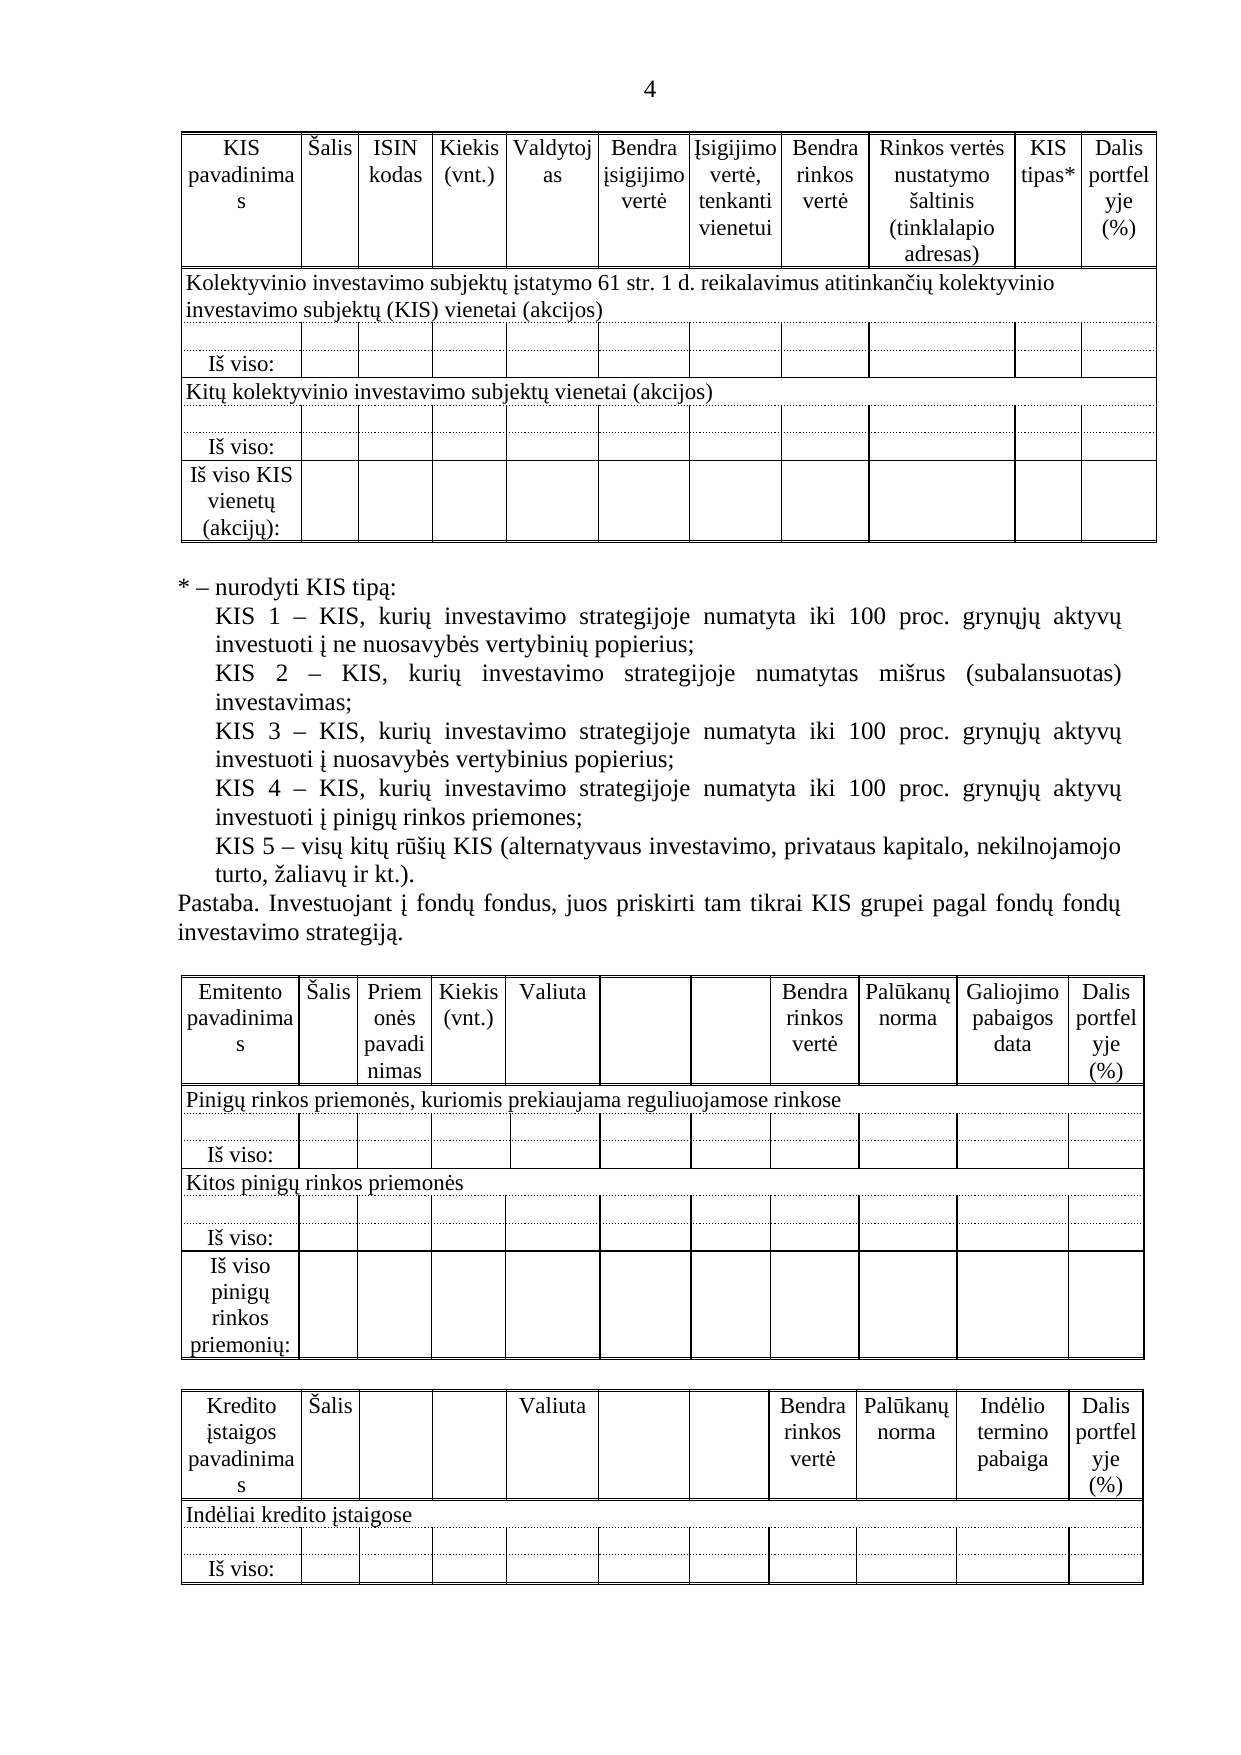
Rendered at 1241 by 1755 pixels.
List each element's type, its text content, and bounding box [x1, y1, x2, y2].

table_cell [1082, 350, 1086, 377]
table_header Kiekis (vnt.) [433, 135, 506, 266]
table_cell [594, 322, 598, 349]
table_cell [1151, 322, 1156, 349]
table_cell [507, 405, 511, 432]
table_cell [851, 1527, 856, 1554]
table_cell [302, 1527, 306, 1554]
table_cell [360, 1527, 365, 1554]
table_cell [506, 1252, 599, 1357]
table_cell [1063, 1223, 1068, 1250]
table_cell [353, 1113, 357, 1140]
table_header Palūkanų norma [860, 978, 956, 1083]
table_cell [763, 1527, 768, 1554]
table_cell [182, 1113, 186, 1140]
table_cell [507, 461, 598, 540]
table_cell [501, 322, 506, 349]
table_cell [770, 1527, 774, 1554]
table_cell [1016, 322, 1021, 349]
table_cell [692, 1113, 696, 1140]
table_cell [432, 1140, 436, 1167]
table_cell [1016, 405, 1021, 432]
table_cell [692, 1252, 770, 1357]
table_cell [957, 1554, 961, 1582]
table_cell [507, 1554, 511, 1582]
table_cell [771, 1223, 775, 1250]
table_cell [426, 1140, 431, 1167]
table_cell [432, 1252, 505, 1357]
table_cell [1151, 432, 1156, 459]
table_cell [1069, 1223, 1074, 1250]
table_cell [354, 1554, 359, 1582]
table_cell [302, 461, 358, 540]
table_cell [857, 1527, 861, 1554]
table_cell [1069, 1252, 1143, 1357]
table_cell [506, 1223, 511, 1250]
table_cell [302, 322, 306, 349]
table_cell [1016, 350, 1021, 377]
table_cell [358, 1223, 362, 1250]
table_cell [1063, 1195, 1068, 1223]
table_header ISIN kodas [359, 135, 432, 266]
table_cell [1010, 350, 1014, 377]
table_cell [594, 1527, 598, 1554]
table_cell [1016, 432, 1021, 459]
table_cell [594, 405, 598, 432]
table_cell [601, 1140, 605, 1167]
table_cell [776, 432, 781, 459]
table_cell [854, 1223, 858, 1250]
table_header Palūkanų norma [857, 1392, 956, 1497]
table_cell [685, 350, 689, 377]
table_cell [354, 405, 358, 432]
table_cell [1151, 350, 1156, 377]
table_cell [358, 1140, 362, 1167]
table_cell [599, 461, 689, 540]
table_cell [433, 1527, 437, 1554]
table_cell [1082, 461, 1156, 540]
text KIS 4 – KIS, kurių investavimo strategijoje numatyta iki 100 proc. grynųjų aktyvų investuoti į pinigų rinkos priemones; [215, 773, 1122, 831]
table_cell [358, 1113, 362, 1140]
table_cell [854, 1140, 858, 1167]
table_cell [300, 1252, 357, 1357]
table_cell [1069, 1140, 1074, 1167]
table_cell [1010, 405, 1014, 432]
table_header Šalis [302, 135, 358, 266]
table_cell [776, 322, 781, 349]
table_cell [428, 405, 432, 432]
table_cell [782, 461, 868, 540]
table_cell [354, 322, 358, 349]
table_header [690, 1392, 768, 1497]
table_cell [1138, 1195, 1143, 1223]
table_cell [594, 1113, 599, 1140]
table_cell [782, 405, 786, 432]
table_header Valiuta [506, 978, 599, 1083]
table_cell [860, 1195, 865, 1223]
table_cell [771, 1113, 775, 1140]
table_cell [297, 1527, 301, 1554]
table_cell [951, 1527, 956, 1554]
table_cell [771, 1252, 858, 1357]
table_cell [1076, 405, 1081, 432]
table_header Valiuta [507, 1392, 598, 1497]
table_cell [860, 1252, 956, 1357]
table_cell [957, 1527, 961, 1554]
table_cell [506, 1113, 510, 1140]
table_cell [1138, 1113, 1143, 1140]
table_header [599, 1392, 689, 1497]
table_cell [182, 1527, 186, 1554]
table_header Šalis [302, 1392, 359, 1497]
table_cell [594, 1554, 598, 1582]
table_cell [507, 350, 511, 377]
table_header [360, 1392, 432, 1497]
table_cell [182, 1195, 186, 1223]
table_cell [506, 1140, 510, 1167]
table_cell [771, 1140, 775, 1167]
table_header Priemonės pavadinimas [427, 978, 431, 1083]
table_cell [501, 1554, 506, 1582]
table_cell [776, 405, 781, 432]
table_cell [1016, 461, 1081, 540]
table_cell [507, 1527, 511, 1554]
table_cell [297, 322, 301, 349]
table_header [433, 1392, 506, 1497]
table_cell [433, 461, 506, 540]
table_cell [506, 1195, 511, 1223]
table_cell [432, 1113, 436, 1140]
text KIS 3 – KIS, kurių investavimo strategijoje numatyta iki 100 proc. grynųjų aktyvų investuoti į nuosavybės vertybinius popierius; [215, 716, 1122, 773]
table_cell [1138, 1527, 1142, 1554]
table_cell [1151, 405, 1156, 432]
table_cell [360, 1554, 365, 1582]
table_cell [1076, 350, 1081, 377]
table_header Priemonės pavadinimas [358, 978, 362, 1083]
table_cell [685, 405, 689, 432]
table_cell [501, 1223, 505, 1250]
table_header Emitento pavadinimas [182, 978, 298, 1083]
table_cell [771, 1195, 775, 1223]
table_cell [870, 322, 874, 349]
table_cell [692, 1195, 696, 1223]
table_cell [428, 322, 432, 349]
table_cell [1082, 432, 1086, 459]
table_cell [1070, 1554, 1074, 1582]
table_cell [1076, 322, 1081, 349]
table_cell [857, 1554, 861, 1582]
table_header Šalis [300, 978, 357, 1083]
text * – nurodyti KIS tipą: [177, 572, 1122, 601]
table_cell [433, 1554, 437, 1582]
table_cell [428, 1554, 432, 1582]
table_cell [870, 461, 1014, 540]
table_cell [501, 350, 506, 377]
table_cell [854, 1113, 858, 1140]
table_cell [766, 1140, 770, 1167]
table_cell [685, 322, 689, 349]
table_cell [302, 405, 306, 432]
table_cell [776, 350, 781, 377]
table_header Kiekis (vnt.) [432, 978, 505, 1083]
table_cell [428, 1527, 432, 1554]
table_cell [358, 1252, 431, 1357]
table_cell [1010, 432, 1014, 459]
table_cell [870, 350, 874, 377]
table_cell [297, 405, 301, 432]
table_cell [951, 1554, 956, 1582]
table_cell [501, 1527, 506, 1554]
table_cell [1082, 322, 1086, 349]
table_cell [302, 350, 306, 377]
table_cell [1069, 1113, 1074, 1140]
table_cell [507, 432, 511, 459]
table_cell [1010, 322, 1014, 349]
text KIS 1 – KIS, kurių investavimo strategijoje numatyta iki 100 proc. grynųjų aktyvų investuoti į ne nuosavybės vertybinių popierius; [215, 601, 1122, 658]
table_cell [770, 1554, 774, 1582]
table_cell [692, 1140, 696, 1167]
table_cell [692, 1223, 696, 1250]
table_cell [507, 322, 511, 349]
table_cell [854, 1195, 858, 1223]
table_cell [354, 350, 358, 377]
table_cell [594, 432, 598, 459]
table_cell [766, 1113, 770, 1140]
table_cell [766, 1195, 770, 1223]
table_cell [501, 1195, 505, 1223]
table_cell [860, 1223, 865, 1250]
table_header [601, 978, 690, 1083]
text Pastaba. Investuojant į fondų fondus, juos priskirti tam tikrai KIS grupei pagal fondų fondų investavimo strategiją. [177, 888, 1122, 946]
table_header Indėlio termino pabaiga [957, 1392, 1068, 1497]
table_cell [1138, 1140, 1143, 1167]
table_cell [782, 432, 786, 459]
table_cell [353, 1195, 357, 1223]
table_header KIS tipas* [1016, 135, 1081, 266]
table_cell [782, 322, 786, 349]
table_header Bendra įsigijimo vertė [599, 135, 689, 266]
table_header Bendra rinkos vertė [782, 135, 868, 266]
table_cell [432, 1223, 436, 1250]
table_cell [353, 1140, 357, 1167]
table_header Įsigijimo vertė, tenkanti vienetui [690, 135, 781, 266]
table_cell [1063, 1140, 1068, 1167]
table_cell [763, 1554, 768, 1582]
table_cell [426, 1195, 431, 1223]
table_cell [359, 461, 432, 540]
table_cell [1063, 1113, 1068, 1140]
table_cell [601, 1252, 690, 1357]
table_cell [428, 350, 432, 377]
table_cell [851, 1554, 856, 1582]
table_cell [358, 1195, 362, 1223]
table_cell [685, 1554, 689, 1582]
table_cell [860, 1113, 865, 1140]
table_cell [501, 432, 506, 459]
text KIS 5 – visų kitų rūšių KIS (alternatyvaus investavimo, privataus kapitalo, nekilnojamojo turto, žaliavų ir kt.). [215, 831, 1122, 888]
table_header Valdytojas [507, 135, 598, 266]
table_cell [870, 405, 874, 432]
table_cell Kitų kolektyvinio investavimo subjektų vienetai (akcijos) [182, 378, 1156, 405]
table_cell [1069, 1195, 1074, 1223]
table_cell [685, 432, 689, 459]
text KIS 2 – KIS, kurių investavimo strategijoje numatytas mišrus (subalansuotas) investavimas; [215, 658, 1122, 716]
table_cell [766, 1223, 770, 1250]
table_cell [863, 432, 868, 459]
table_cell [690, 461, 781, 540]
table_cell [601, 1113, 605, 1140]
table_cell [863, 322, 868, 349]
table_header KIS pavadinimas [182, 135, 301, 266]
table_header Bendra rinkos vertė [770, 1392, 856, 1497]
table_cell [594, 350, 598, 377]
table_cell [1138, 1223, 1143, 1250]
table_cell [354, 432, 358, 459]
table_cell [685, 1527, 689, 1554]
table_cell [594, 1195, 599, 1223]
table_cell [426, 1113, 431, 1140]
table_cell [860, 1140, 865, 1167]
table_header Bendra rinkos vertė [771, 978, 858, 1083]
table_cell [601, 1195, 605, 1223]
table_cell [863, 405, 868, 432]
table_cell [501, 405, 506, 432]
table_cell [302, 432, 306, 459]
table_cell [426, 1223, 431, 1250]
table_cell [511, 1113, 515, 1140]
table_cell [958, 1252, 1068, 1357]
table_cell [1082, 405, 1086, 432]
table_cell [782, 350, 786, 377]
table_cell [601, 1223, 605, 1250]
table_cell [354, 1527, 359, 1554]
table_cell [353, 1223, 357, 1250]
table_cell [1138, 1554, 1142, 1582]
table_header [692, 978, 770, 1083]
table_cell [302, 1554, 306, 1582]
table_cell [870, 432, 874, 459]
table_header Dalis portfelyje (%) [1082, 135, 1156, 266]
table_cell [594, 1140, 599, 1167]
table_cell [863, 350, 868, 377]
table_header Galiojimo pabaigos data [958, 978, 1068, 1083]
table_cell [1063, 1554, 1068, 1582]
table_cell [1076, 432, 1081, 459]
table_cell [294, 1195, 298, 1223]
table_cell [428, 432, 432, 459]
table_cell [1070, 1527, 1074, 1554]
table_cell [182, 322, 186, 349]
table_cell [511, 1140, 515, 1167]
table_cell [432, 1195, 436, 1223]
table_cell [1063, 1527, 1068, 1554]
table_cell [294, 1113, 298, 1140]
table_cell [594, 1223, 599, 1250]
table_cell [182, 405, 186, 432]
